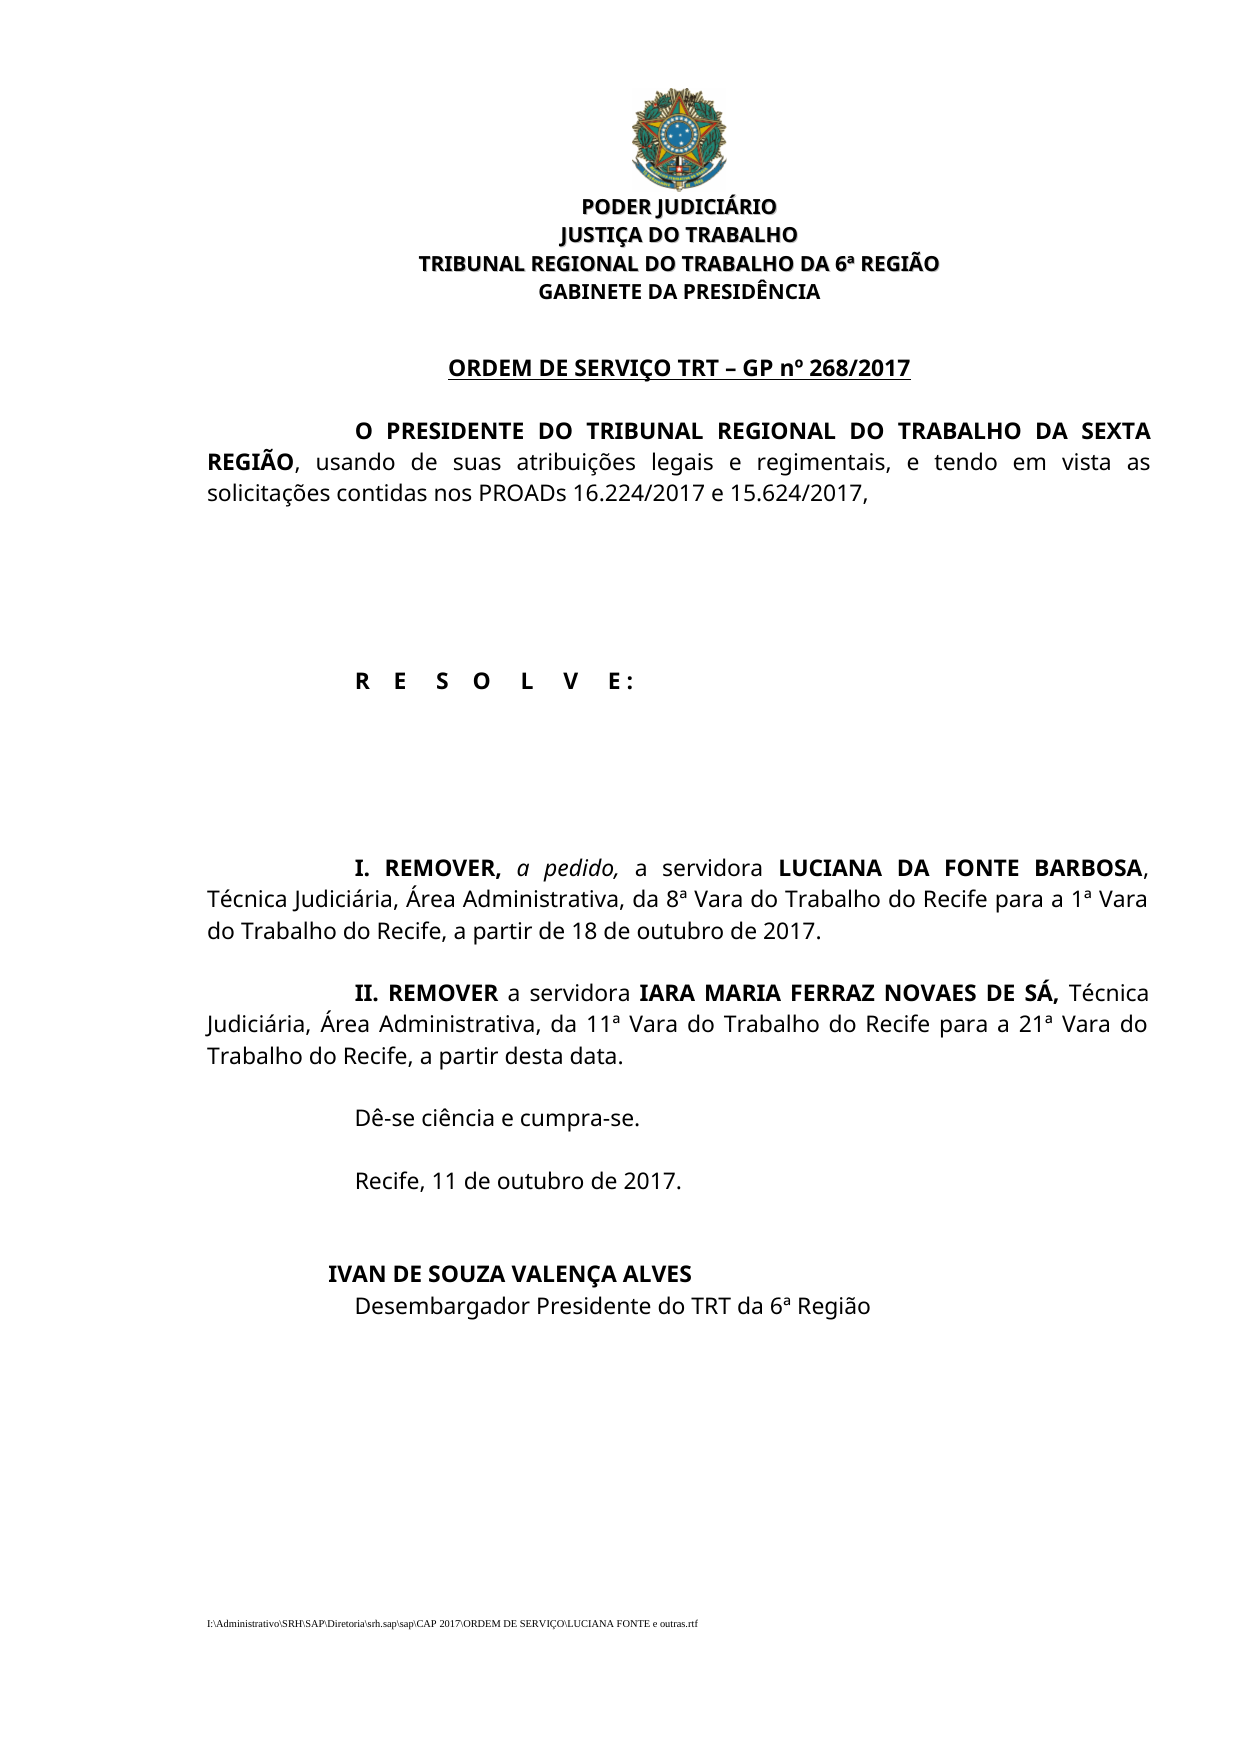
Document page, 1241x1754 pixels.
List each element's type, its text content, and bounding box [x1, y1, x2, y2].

text IVAN DE SOUZA VALENÇA ALVES [207, 1258, 1152, 1290]
subtitle ORDEM DE SERVIÇO TRT – GP nº 268/2017 [207, 352, 1152, 383]
text II. REMOVER a servidora IARA MARIA FERRAZ NOVAES DE SÁ, Técnica Judiciária, Área Administrativa, da 11ª Vara do Trabalho do Recife para a 21ª Vara do Trabalho do Recife, a partir desta data. [207, 977, 1149, 1071]
text JUSTIÇA DO TRABALHO [207, 220, 1152, 249]
text TRIBUNAL REGIONAL DO TRABALHO DA 6ª REGIÃO [207, 249, 1152, 277]
text Recife, 11 de outubro de 2017. [207, 1165, 1149, 1196]
text O PRESIDENTE DO TRIBUNAL REGIONAL DO TRABALHO DA SEXTA REGIÃO, usando de suas atribuições legais e regimentais, e tendo em vista as solicitações contidas nos PROADs 16.224/2017 e 15.624/2017, [207, 415, 1152, 508]
text Dê-se ciência e cumpra-se. [281, 1102, 1149, 1133]
text I. REMOVER, a pedido, a servidora LUCIANA DA FONTE BARBOSA, Técnica Judiciária, Área Administrativa, da 8ª Vara do Trabalho do Recife para a 1ª Vara do Trabalho do Recife, a partir de 18 de outubro de 2017. [207, 852, 1149, 946]
text PODER JUDICIÁRIO [207, 192, 1152, 220]
text Desembargador Presidente do TRT da 6ª Região [281, 1290, 1152, 1321]
text R E S O L V E : [207, 665, 1152, 696]
picture [632, 88, 727, 192]
text GABINETE DA PRESIDÊNCIA [207, 277, 1152, 306]
